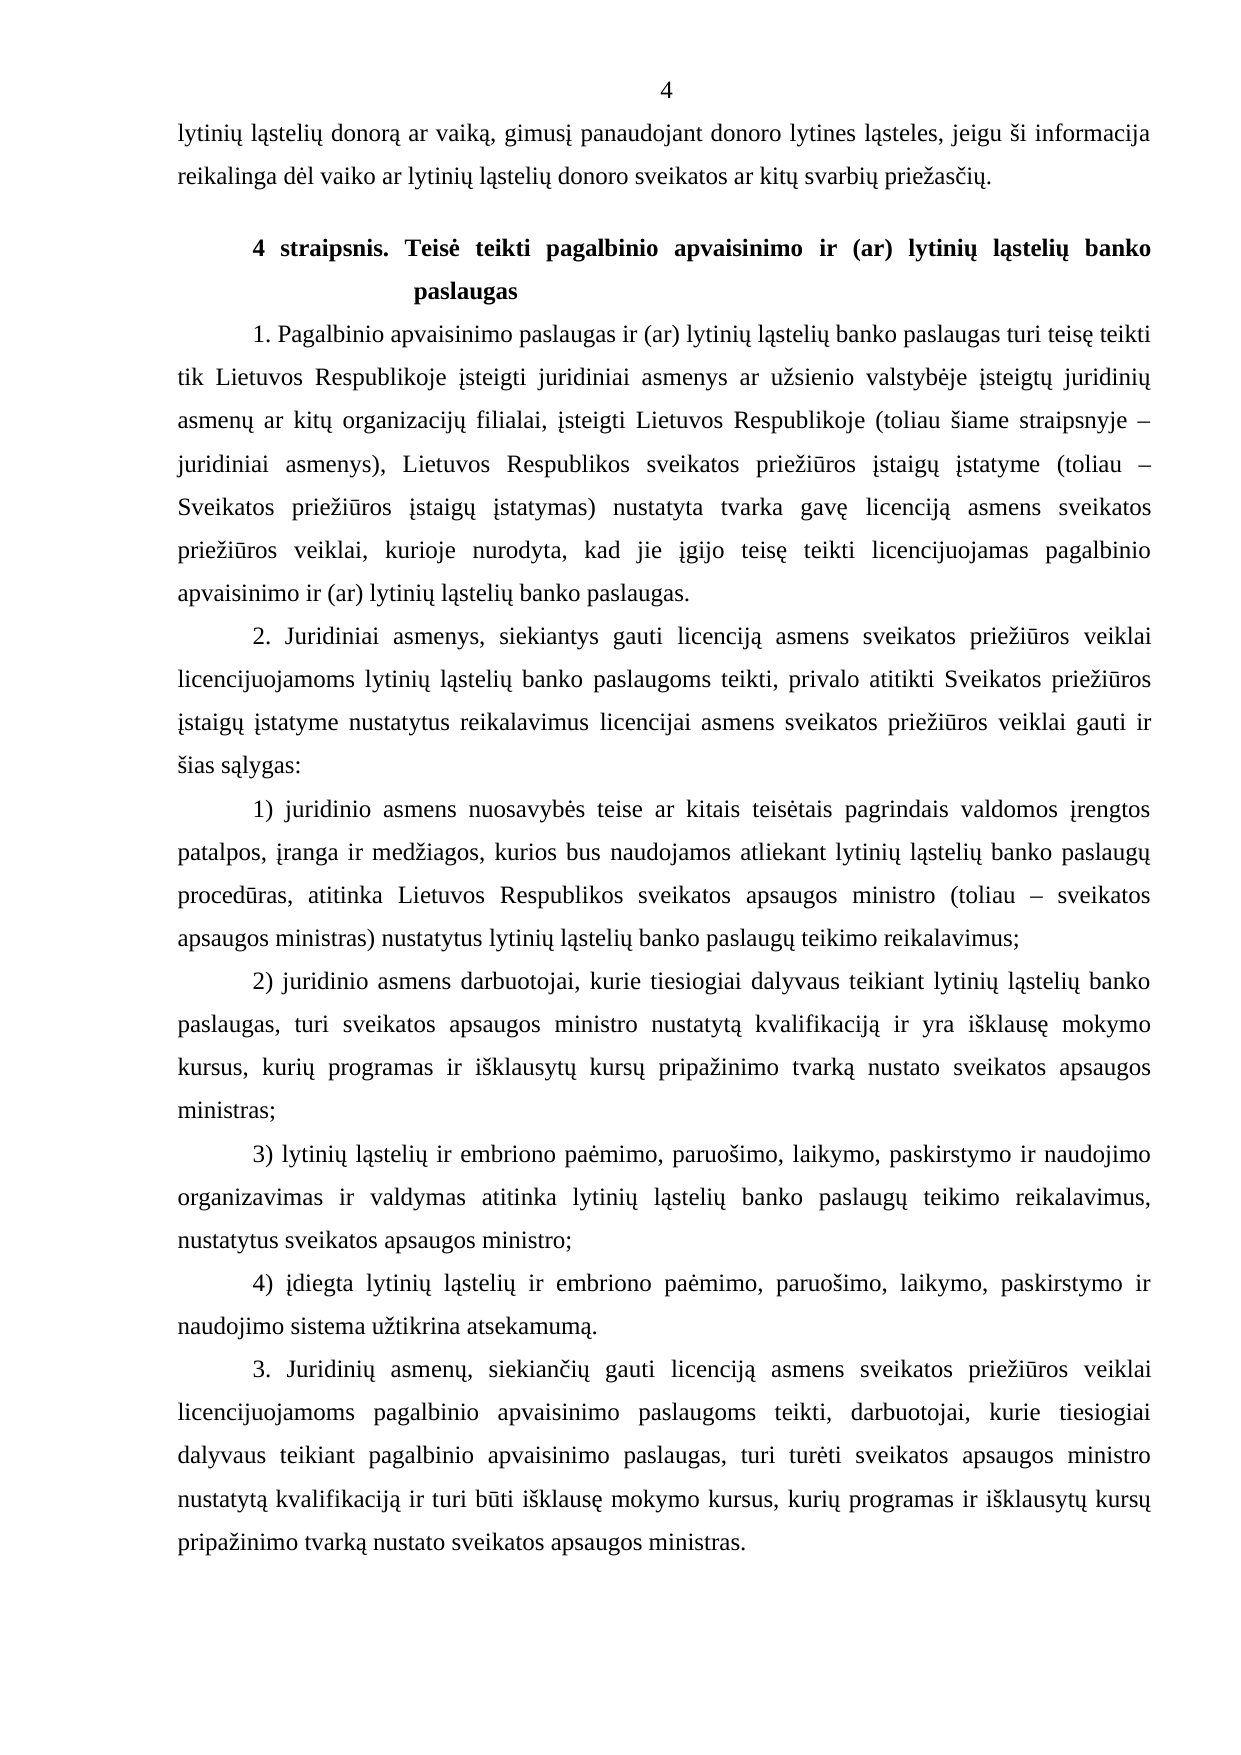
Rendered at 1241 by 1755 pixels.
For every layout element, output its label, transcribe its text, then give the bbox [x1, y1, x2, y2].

text lytinių ląstelių donorą ar vaiką, gimusį panaudojant donoro lytines ląsteles, jeigu ši informacija reikalinga dėl vaiko ar lytinių ląstelių donoro sveikatos ar kitų svarbių priežasčių. [177, 118, 1152, 190]
text 3. Juridinių asmenų, siekiančių gauti licenciją asmens sveikatos priežiūros veiklai licencijuojamoms pagalbinio apvaisinimo paslaugoms teikti, darbuotojai, kurie tiesiogiai dalyvaus teikiant pagalbinio apvaisinimo paslaugas, turi turėti sveikatos apsaugos ministro nustatytą kvalifikaciją ir turi būti išklausę mokymo kursus, kurių programas ir išklausytų kursų pripažinimo tvarką nustato sveikatos apsaugos ministras. [177, 1354, 1152, 1556]
text 2. Juridiniai asmenys, siekiantys gauti licenciją asmens sveikatos priežiūros veiklai licencijuojamoms lytinių ląstelių banko paslaugoms teikti, privalo atitikti Sveikatos priežiūros įstaigų įstatyme nustatytus reikalavimus licencijai asmens sveikatos priežiūros veiklai gauti ir šias sąlygas: [177, 621, 1152, 779]
text 4) įdiegta lytinių ląstelių ir embriono paėmimo, paruošimo, laikymo, paskirstymo ir naudojimo sistema užtikrina atsekamumą. [177, 1268, 1152, 1340]
text 1. Pagalbinio apvaisinimo paslaugas ir (ar) lytinių ląstelių banko paslaugas turi teisę teikti tik Lietuvos Respublikoje įsteigti juridiniai asmenys ar užsienio valstybėje įsteigtų juridinių asmenų ar kitų organizacijų filialai, įsteigti Lietuvos Respublikoje (toliau šiame straipsnyje – juridiniai asmenys), Lietuvos Respublikos sveikatos priežiūros įstaigų įstatyme (toliau – Sveikatos priežiūros įstaigų įstatymas) nustatyta tvarka gavę licenciją asmens sveikatos priežiūros veiklai, kurioje nurodyta, kad jie įgijo teisę teikti licencijuojamas pagalbinio apvaisinimo ir (ar) lytinių ląstelių banko paslaugas. [177, 319, 1152, 607]
text 4 straipsnis. Teisė teikti pagalbinio apvaisinimo ir (ar) lytinių ląstelių banko paslaugas [252, 233, 1152, 305]
text 3) lytinių ląstelių ir embriono paėmimo, paruošimo, laikymo, paskirstymo ir naudojimo organizavimas ir valdymas atitinka lytinių ląstelių banko paslaugų teikimo reikalavimus, nustatytus sveikatos apsaugos ministro; [177, 1139, 1152, 1254]
text 2) juridinio asmens darbuotojai, kurie tiesiogiai dalyvaus teikiant lytinių ląstelių banko paslaugas, turi sveikatos apsaugos ministro nustatytą kvalifikaciją ir yra išklausę mokymo kursus, kurių programas ir išklausytų kursų pripažinimo tvarką nustato sveikatos apsaugos ministras; [177, 966, 1152, 1124]
text 1) juridinio asmens nuosavybės teise ar kitais teisėtais pagrindais valdomos įrengtos patalpos, įranga ir medžiagos, kurios bus naudojamos atliekant lytinių ląstelių banko paslaugų procedūras, atitinka Lietuvos Respublikos sveikatos apsaugos ministro (toliau – sveikatos apsaugos ministras) nustatytus lytinių ląstelių banko paslaugų teikimo reikalavimus; [177, 794, 1152, 952]
